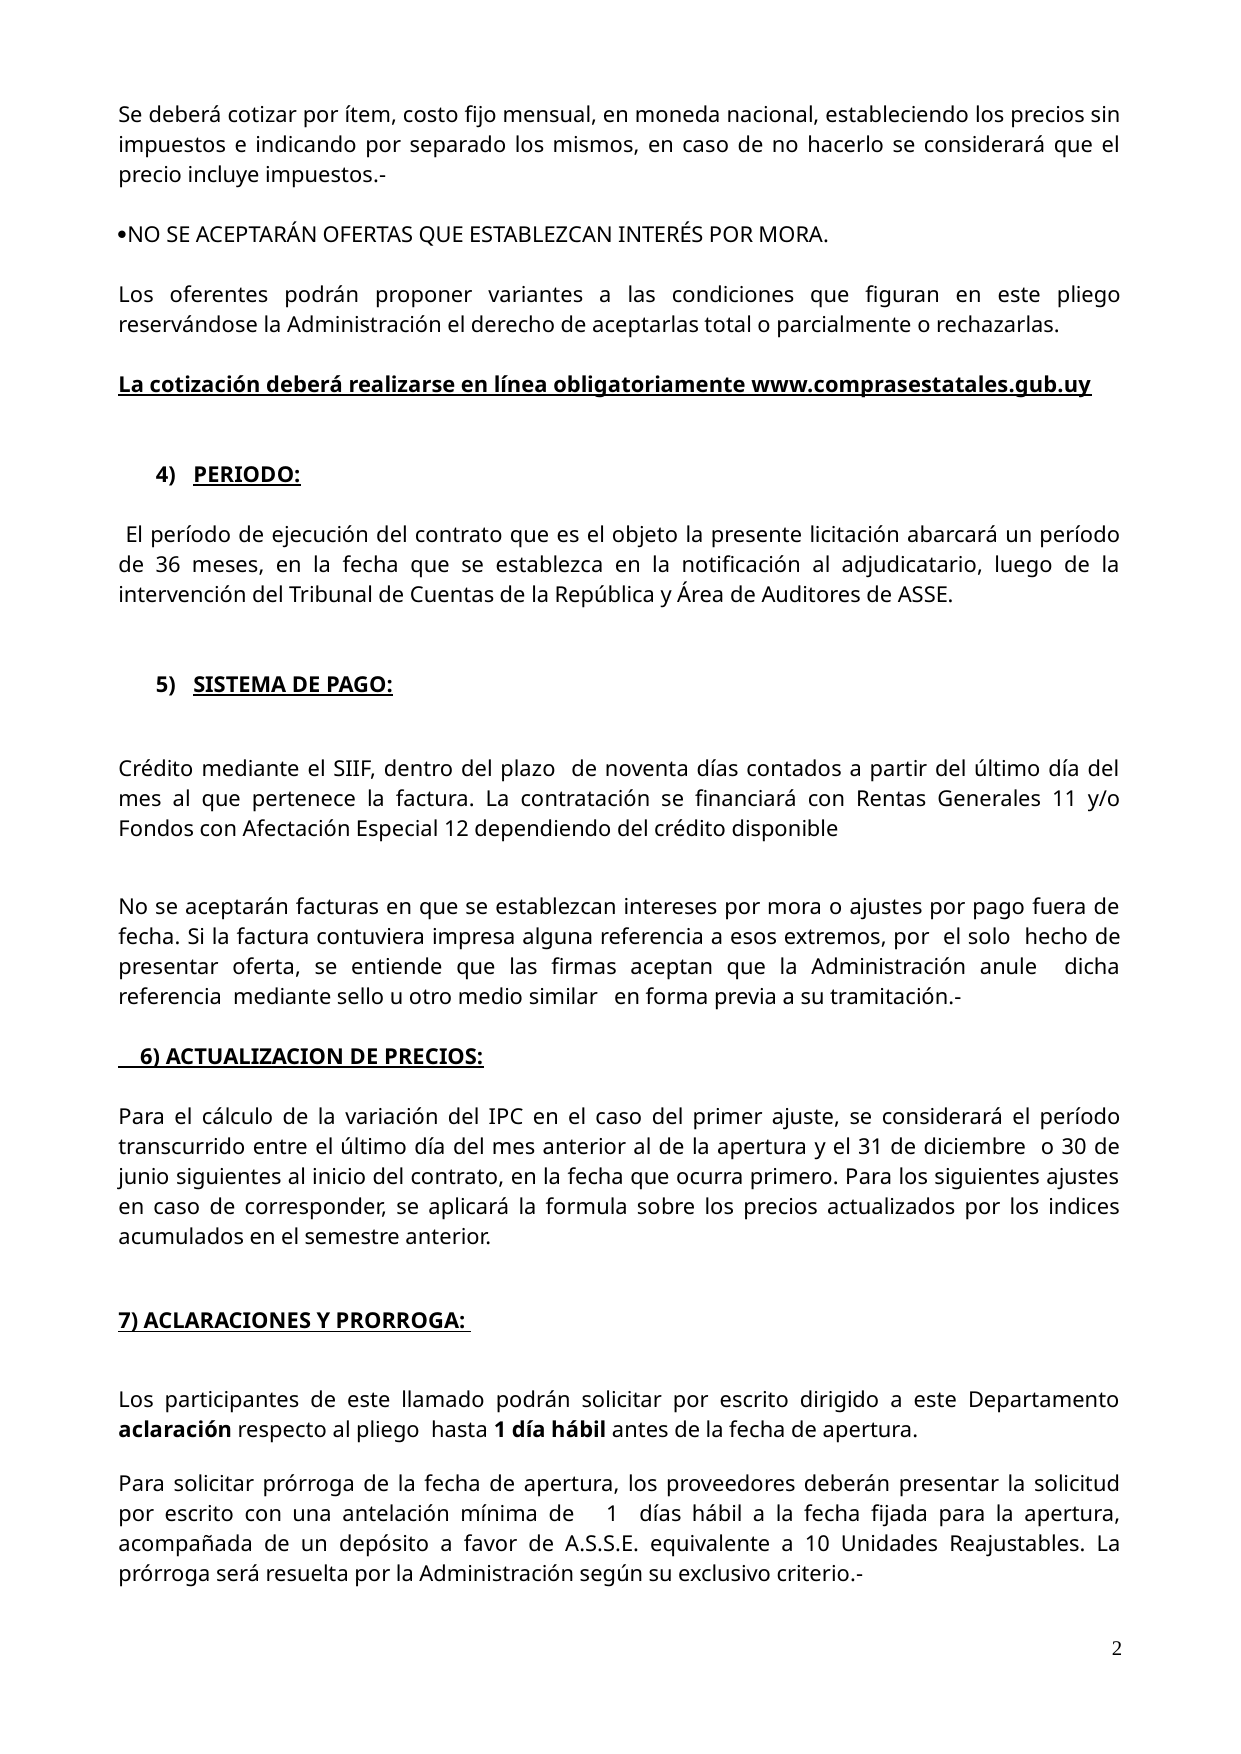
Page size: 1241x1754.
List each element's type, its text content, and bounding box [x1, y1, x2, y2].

text El período de ejecución del contrato que es el objeto la presente licitación abarcará un período de 36 meses, en la fecha que se establezca en la notificación al adjudicatario, luego de la intervención del Tribunal de Cuentas de la República y Área de Auditores de ASSE. [118, 519, 1122, 609]
text No se aceptarán facturas en que se establezcan intereses por mora o ajustes por pago fuera de fecha. Si la factura contuviera impresa alguna referencia a esos extremos, por el solo hecho de presentar oferta, se entiende que las firmas aceptan que la Administración anule dicha referencia mediante sello u otro medio similar en forma previa a su tramitación.- [118, 891, 1122, 1011]
list No se aceptarán ofertas que establezcan interés por mora. [118, 219, 1122, 249]
text 6) ACTUALIZACION DE PRECIOS: [118, 1041, 1122, 1071]
text Los oferentes podrán proponer variantes a las condiciones que figuran en este pliego reservándose la Administración el derecho de aceptarlas total o parcialmente o rechazarlas. [118, 279, 1122, 339]
text Se deberá cotizar por ítem, costo fijo mensual, en moneda nacional, estableciendo los precios sin impuestos e indicando por separado los mismos, en caso de no hacerlo se considerará que el precio incluye impuestos.- [118, 99, 1122, 189]
text Para el cálculo de la variación del IPC en el caso del primer ajuste, se considerará el período transcurrido entre el último día del mes anterior al de la apertura y el 31 de diciembre o 30 de junio siguientes al inicio del contrato, en la fecha que ocurra primero. Para los siguientes ajustes en caso de corresponder, se aplicará la formula sobre los precios actualizados por los indices acumulados en el semestre anterior. [118, 1101, 1122, 1251]
text 7) ACLARACIONES Y PRORROGA: [118, 1305, 1122, 1335]
text Crédito mediante el SIIF, dentro del plazo de noventa días contados a partir del último día del mes al que pertenece la factura. La contratación se financiará con Rentas Generales 11 y/o Fondos con Afectación Especial 12 dependiendo del crédito disponible [118, 753, 1122, 843]
list PERIODO: [156, 459, 1122, 489]
list SISTEMA DE PAGO: [156, 669, 1122, 699]
text La cotización deberá realizarse en línea obligatoriamente www.comprasestatales.gub.uy [118, 369, 1122, 399]
text Para solicitar prórroga de la fecha de apertura, los proveedores deberán presentar la solicitud por escrito con una antelación mínima de 1 días hábil a la fecha fijada para la apertura, acompañada de un depósito a favor de A.S.S.E. equivalente a 10 Unidades Reajustables. La prórroga será resuelta por la Administración según su exclusivo criterio.- [118, 1467, 1122, 1587]
text Los participantes de este llamado podrán solicitar por escrito dirigido a este Departamento aclaración respecto al pliego hasta 1 día hábil antes de la fecha de apertura. [118, 1383, 1122, 1443]
